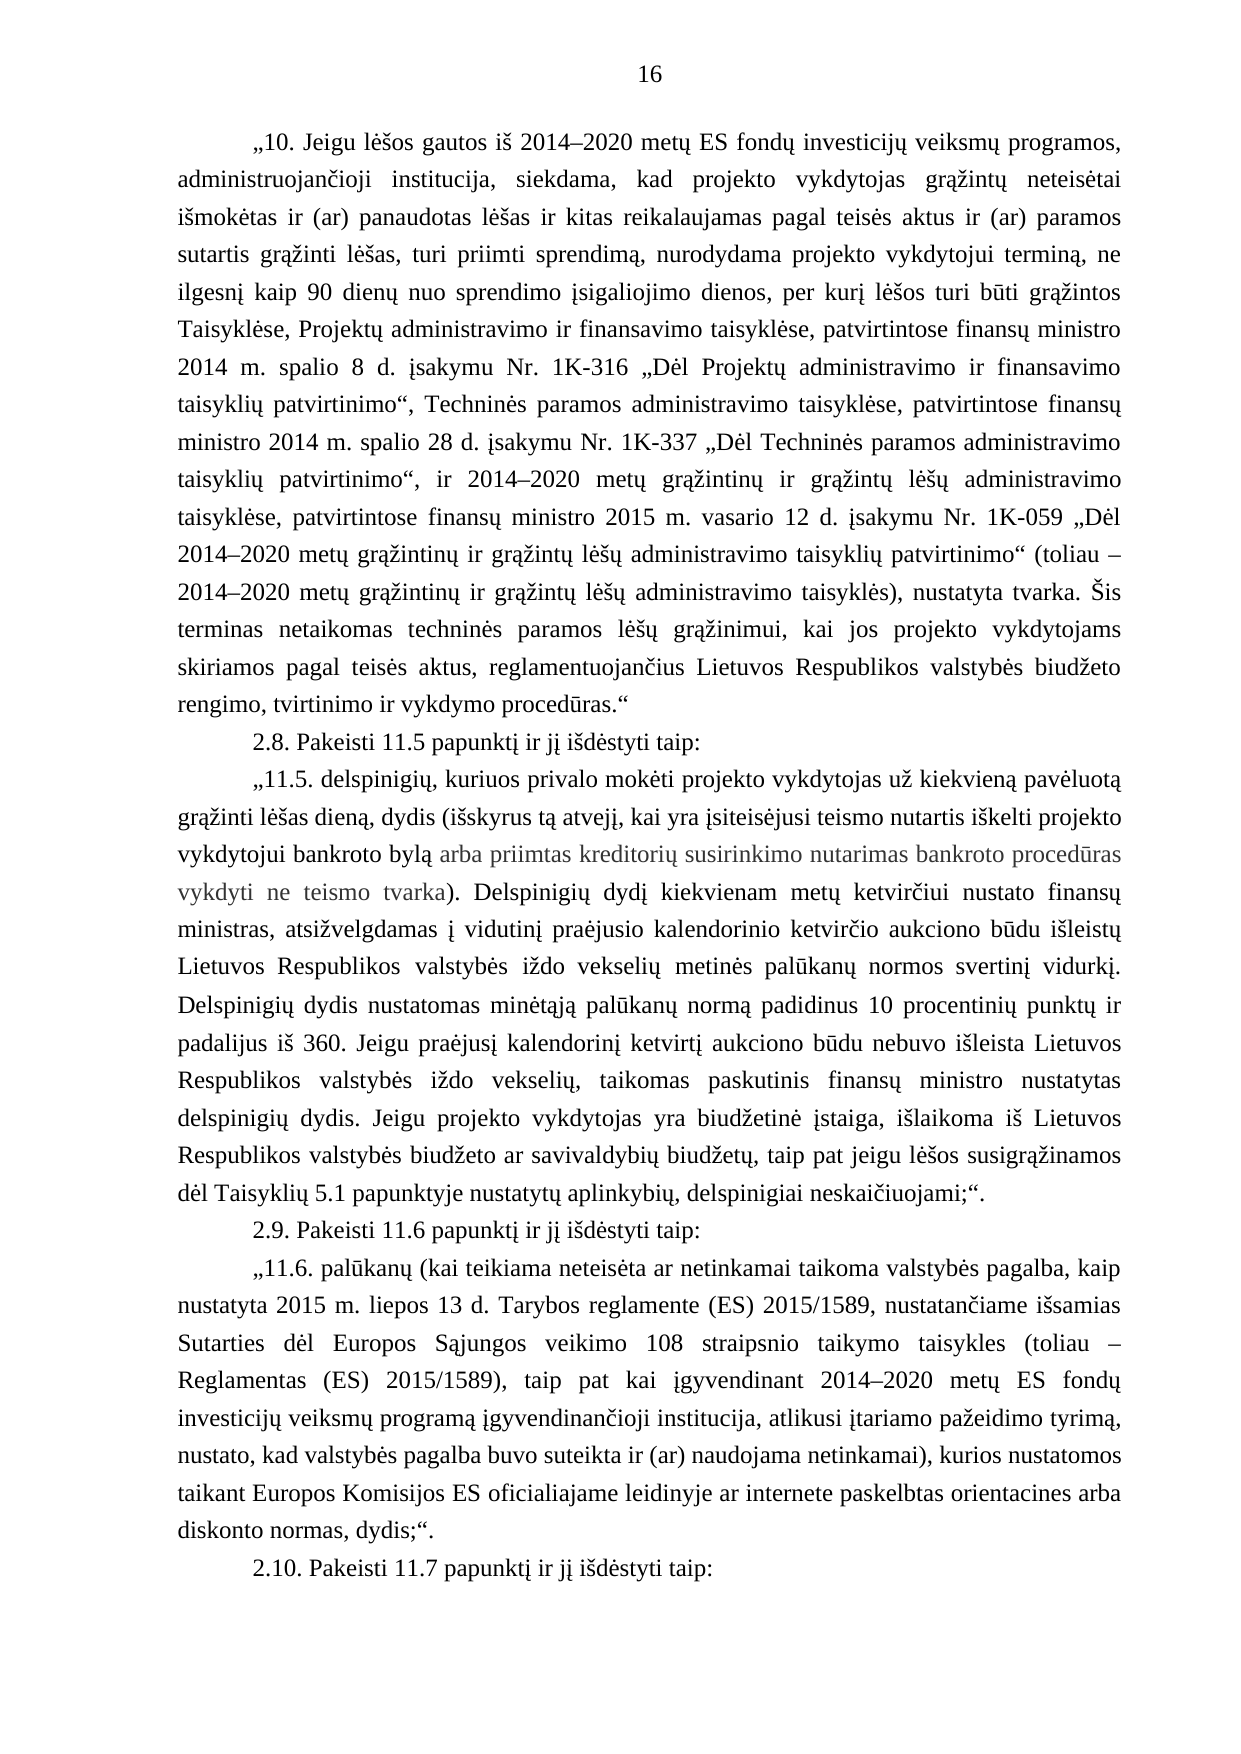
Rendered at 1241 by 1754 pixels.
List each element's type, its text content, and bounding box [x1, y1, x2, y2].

text 2.10. Pakeisti 11.7 papunktį ir jį išdėstyti taip: [177, 1544, 1122, 1581]
text „11.6. palūkanų (kai teikiama neteisėta ar netinkamai taikoma valstybės pagalba, kaip nustatyta 2015 m. liepos 13 d. Tarybos reglamente (ES) 2015/1589, nustatančiame išsamias Sutarties dėl Europos Sąjungos veikimo 108 straipsnio taikymo taisykles (toliau – Reglamentas (ES) 2015/1589), taip pat kai įgyvendinant 2014–2020 metų ES fondų investicijų veiksmų programą įgyvendinančioji institucija, atlikusi įtariamo pažeidimo tyrimą, nustato, kad valstybės pagalba buvo suteikta ir (ar) naudojama netinkamai), kurios nustatomos taikant Europos Komisijos ES oficialiajame leidinyje ar internete paskelbtas orientacines arba diskonto normas, dydis;“. [177, 1244, 1122, 1544]
text „10. Jeigu lėšos gautos iš 2014–2020 metų ES fondų investicijų veiksmų programos, administruojančioji institucija, siekdama, kad projekto vykdytojas grąžintų neteisėtai išmokėtas ir (ar) panaudotas lėšas ir kitas reikalaujamas pagal teisės aktus ir (ar) paramos sutartis grąžinti lėšas, turi priimti sprendimą, nurodydama projekto vykdytojui terminą, ne ilgesnį kaip 90 dienų nuo sprendimo įsigaliojimo dienos, per kurį lėšos turi būti grąžintos Taisyklėse, Projektų administravimo ir finansavimo taisyklėse, patvirtintose finansų ministro 2014 m. spalio 8 d. įsakymu Nr. 1K-316 „Dėl Projektų administravimo ir finansavimo taisyklių patvirtinimo“, Techninės paramos administravimo taisyklėse, patvirtintose finansų ministro 2014 m. spalio 28 d. įsakymu Nr. 1K-337 „Dėl Techninės paramos administravimo taisyklių patvirtinimo“, ir 2014–2020 metų grąžintinų ir grąžintų lėšų administravimo taisyklėse, patvirtintose finansų ministro 2015 m. vasario 12 d. įsakymu Nr. 1K-059 „Dėl 2014–2020 metų grąžintinų ir grąžintų lėšų administravimo taisyklių patvirtinimo“ (toliau – 2014–2020 metų grąžintinų ir grąžintų lėšų administravimo taisyklės), nustatyta tvarka. Šis terminas netaikomas techninės paramos lėšų grąžinimui, kai jos projekto vykdytojams skiriamos pagal teisės aktus, reglamentuojančius Lietuvos Respublikos valstybės biudžeto rengimo, tvirtinimo ir vykdymo procedūras.“ [177, 118, 1122, 718]
text 2.8. Pakeisti 11.5 papunktį ir jį išdėstyti taip: [177, 718, 1122, 756]
text „11.5. delspinigių, kuriuos privalo mokėti projekto vykdytojas už kiekvieną pavėluotą grąžinti lėšas dieną, dydis (išskyrus tą atvejį, kai yra įsiteisėjusi teismo nutartis iškelti projekto vykdytojui bankroto bylą arba priimtas kreditorių susirinkimo nutarimas bankroto procedūras vykdyti ne teismo tvarka). Delspinigių dydį kiekvienam metų ketvirčiui nustato finansų ministras, atsižvelgdamas į vidutinį praėjusio kalendorinio ketvirčio aukciono būdu išleistų Lietuvos Respublikos valstybės iždo vekselių metinės palūkanų normos svertinį vidurkį. Delspinigių dydis nustatomas minėtąją palūkanų normą padidinus 10 procentinių punktų ir padalijus iš 360. Jeigu praėjusį kalendorinį ketvirtį aukciono būdu nebuvo išleista Lietuvos Respublikos valstybės iždo vekselių, taikomas paskutinis finansų ministro nustatytas delspinigių dydis. Jeigu projekto vykdytojas yra biudžetinė įstaiga, išlaikoma iš Lietuvos Respublikos valstybės biudžeto ar savivaldybių biudžetų, taip pat jeigu lėšos susigrąžinamos dėl Taisyklių 5.1 papunktyje nustatytų aplinkybių, delspinigiai neskaičiuojami;“. [177, 756, 1122, 1206]
text 2.9. Pakeisti 11.6 papunktį ir jį išdėstyti taip: [177, 1206, 1122, 1244]
